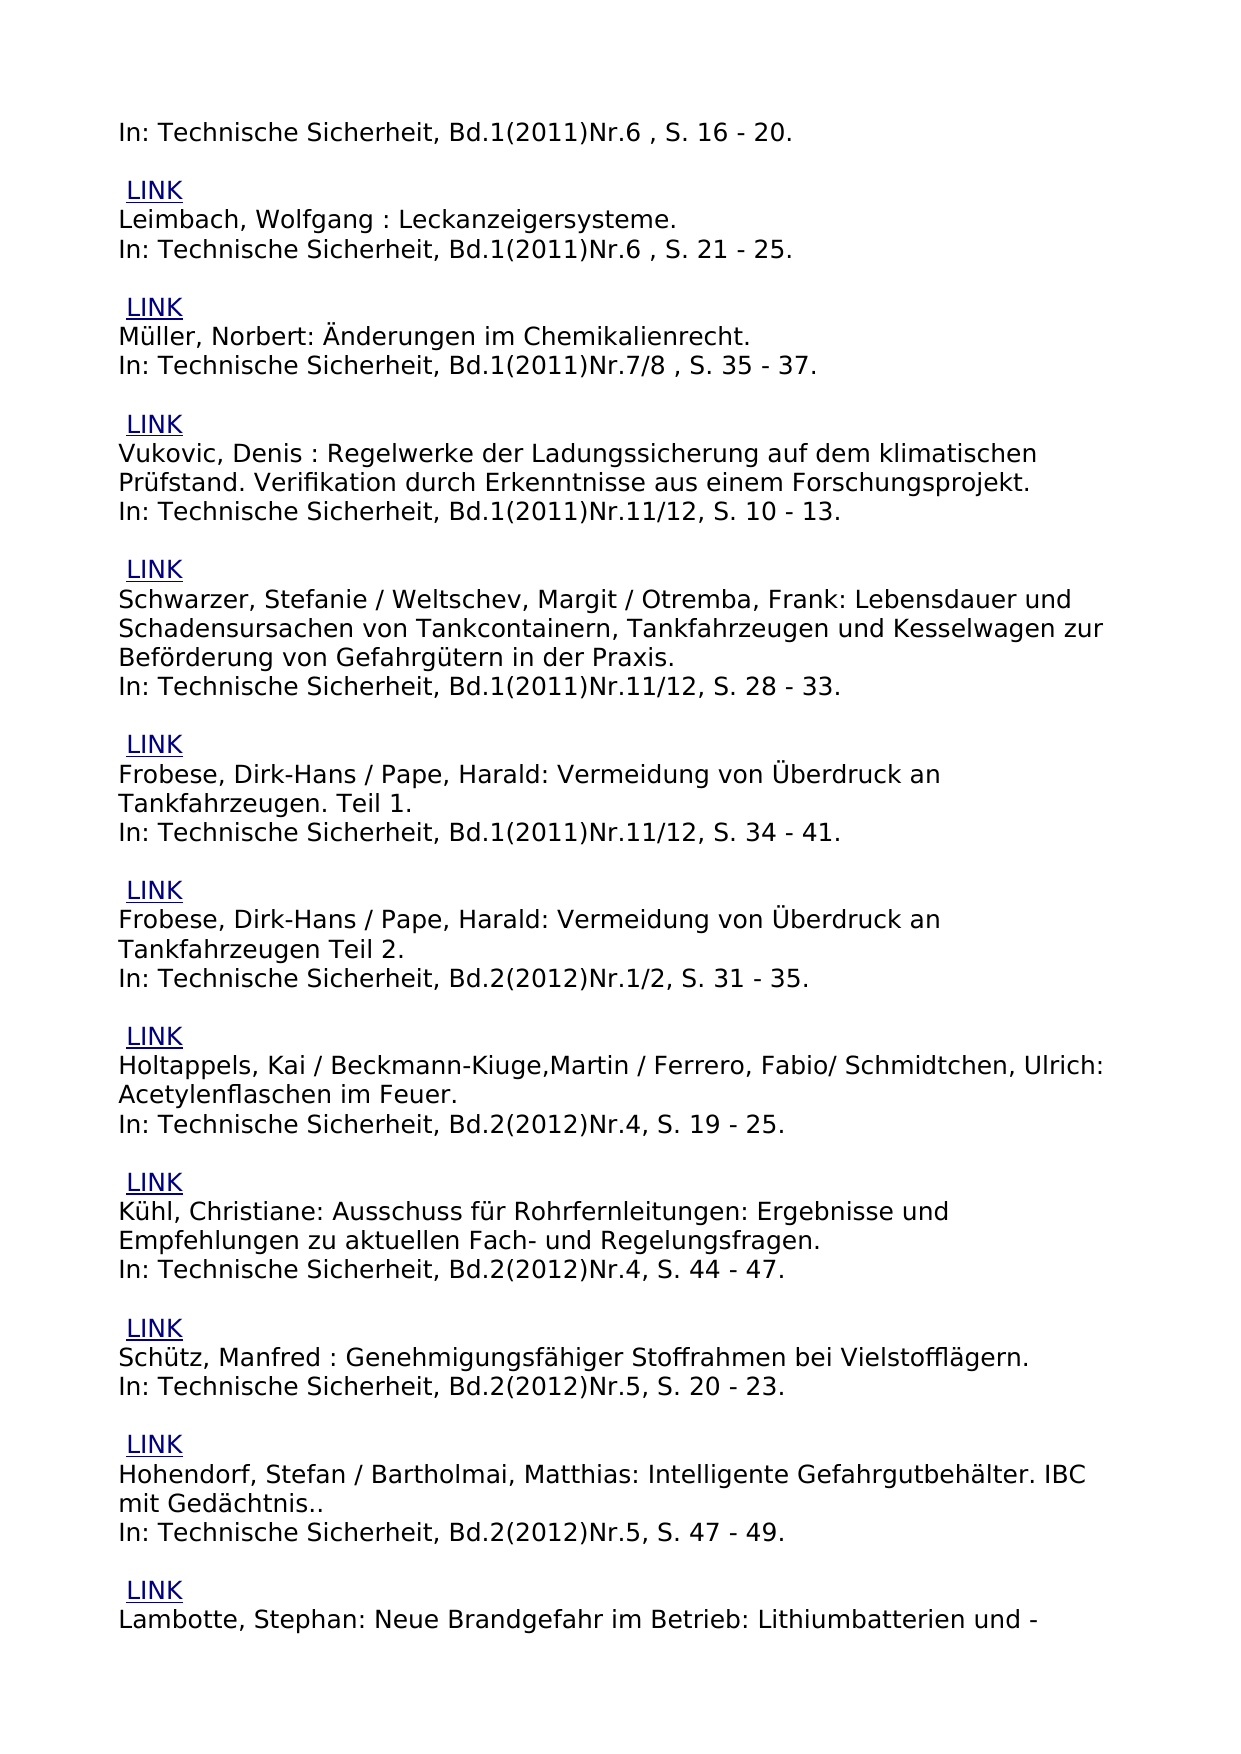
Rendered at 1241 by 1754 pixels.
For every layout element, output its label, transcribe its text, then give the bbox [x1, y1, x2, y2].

text In: Technische Sicherheit, Bd.1(2011)Nr.6 , S. 16 - 20. LINK Leimbach, Wolfgang : Leckanzeigersysteme. In: Technische Sicherheit, Bd.1(2011)Nr.6 , S. 21 - 25. LINK Müller, Norbert: Änderungen im Chemikalienrecht. In: Technische Sicherheit, Bd.1(2011)Nr.7/8 , S. 35 - 37. LINK Vukovic, Denis : Regelwerke der Ladungssicherung auf dem klimatischen Prüfstand. Verifikation durch Erkenntnisse aus einem Forschungsprojekt. In: Technische Sicherheit, Bd.1(2011)Nr.11/12, S. 10 - 13. LINK Schwarzer, Stefanie / Weltschev, Margit / Otremba, Frank: Lebensdauer und Schadensursachen von Tankcontainern, Tankfahrzeugen und Kesselwagen zur Beförderung von Gefahrgütern in der Praxis. In: Technische Sicherheit, Bd.1(2011)Nr.11/12, S. 28 - 33. LINK Frobese, Dirk-Hans / Pape, Harald: Vermeidung von Überdruck an Tankfahrzeugen. Teil 1. In: Technische Sicherheit, Bd.1(2011)Nr.11/12, S. 34 - 41. LINK Frobese, Dirk-Hans / Pape, Harald: Vermeidung von Überdruck an Tankfahrzeugen Teil 2. In: Technische Sicherheit, Bd.2(2012)Nr.1/2, S. 31 - 35. LINK Holtappels, Kai / Beckmann-Kiuge,Martin / Ferrero, Fabio/ Schmidtchen, Ulrich: Acetylenflaschen im Feuer. In: Technische Sicherheit, Bd.2(2012)Nr.4, S. 19 - 25. LINK Kühl, Christiane: Ausschuss für Rohrfernleitungen: Ergebnisse und Empfehlungen zu aktuellen Fach- und Regelungsfragen. In: Technische Sicherheit, Bd.2(2012)Nr.4, S. 44 - 47. LINK Schütz, Manfred : Genehmigungsfähiger Stoffrahmen bei Vielstofflägern. In: Technische Sicherheit, Bd.2(2012)Nr.5, S. 20 - 23. LINK Hohendorf, Stefan / Bartholmai, Matthias: Intelligente Gefahrgutbehälter. IBC mit Gedächtnis.. In: Technische Sicherheit, Bd.2(2012)Nr.5, S. 47 - 49. LINK Lambotte, Stephan: Neue Brandgefahr im Betrieb: Lithiumbatterien und [118, 118, 1122, 1635]
